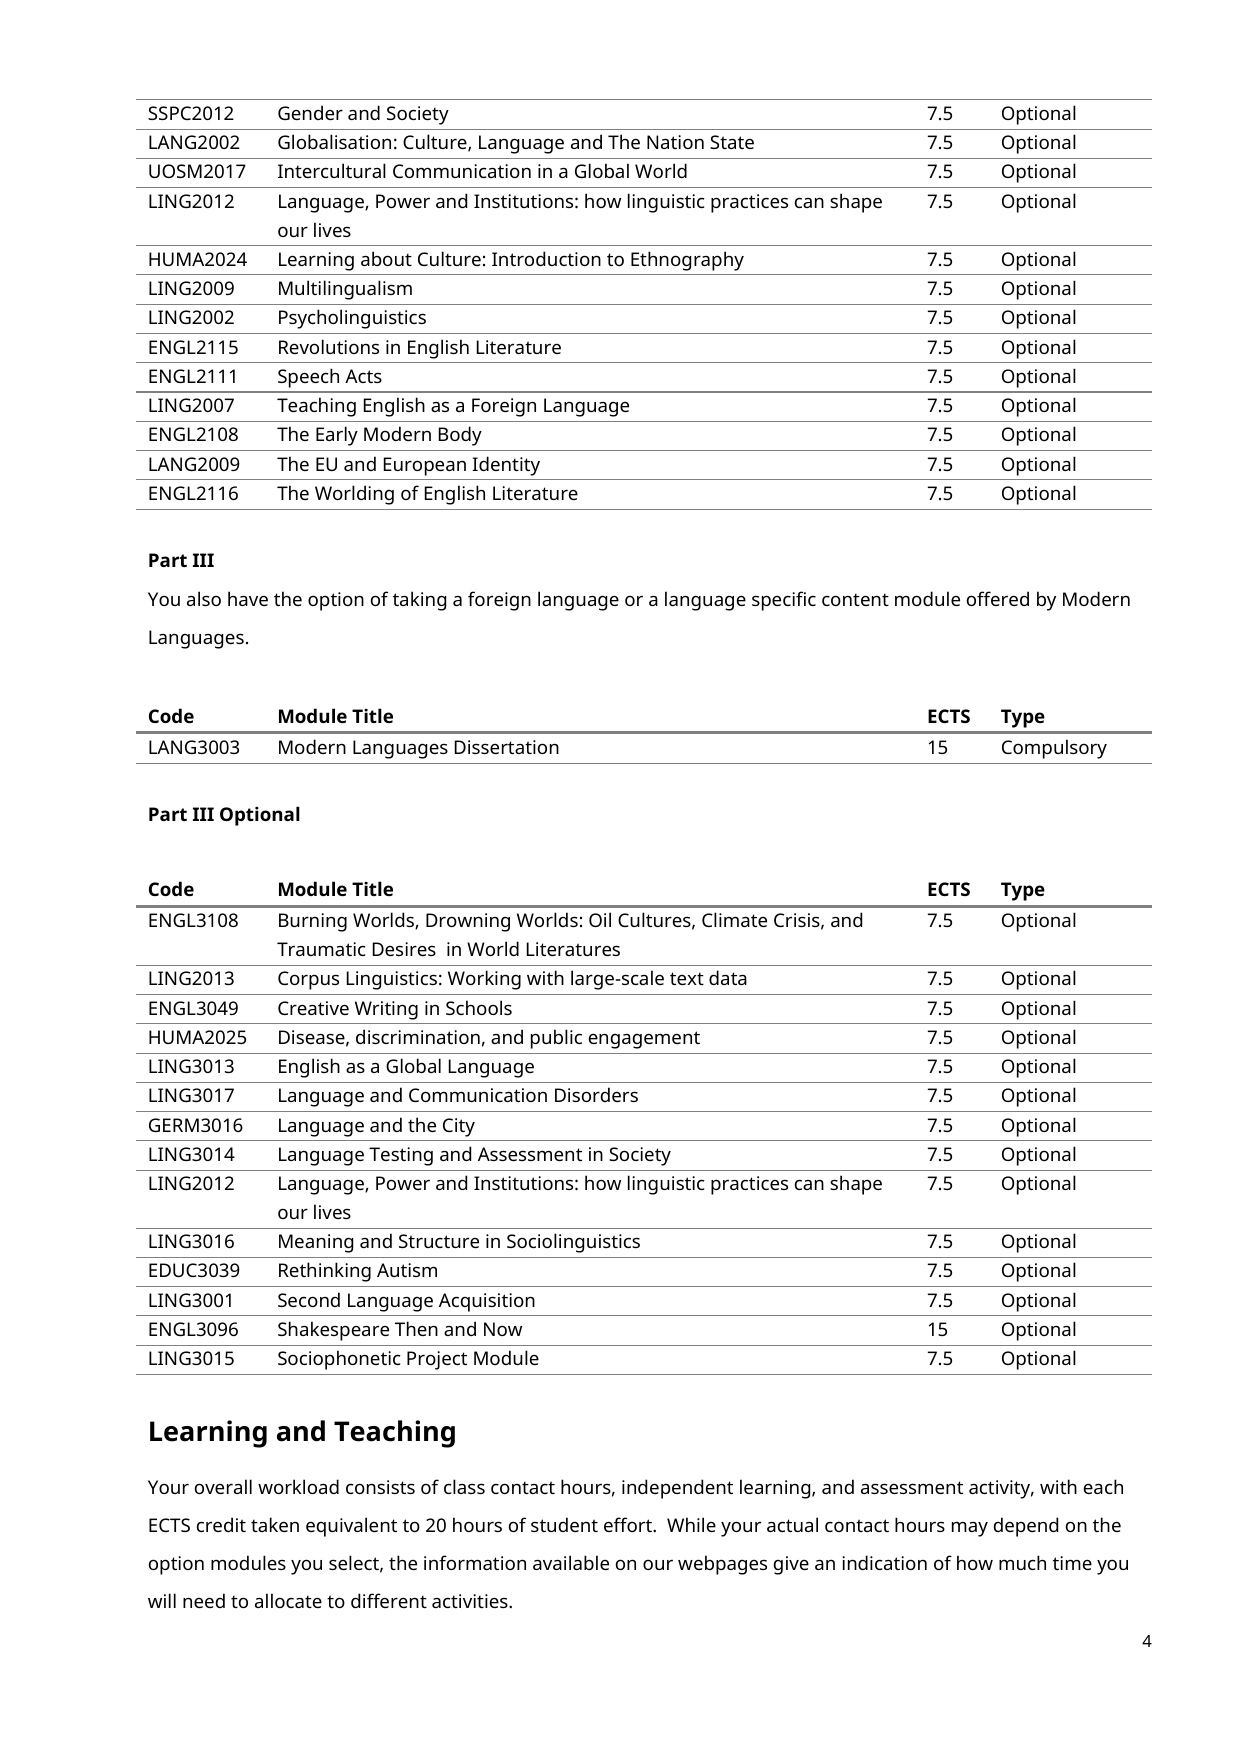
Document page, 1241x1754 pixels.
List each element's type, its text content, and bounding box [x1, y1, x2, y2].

table_cell 7.5 [916, 275, 989, 304]
table_cell Intercultural Communication in a Global World [266, 159, 916, 187]
table_cell 15 [916, 734, 989, 762]
table_cell Optional [989, 1083, 1152, 1111]
table_cell Optional [989, 305, 1152, 333]
table_cell 7.5 [916, 1346, 989, 1374]
table_cell GERM3016 [136, 1112, 266, 1140]
table_cell LING2002 [136, 305, 266, 333]
table_cell English as a Global Language [266, 1054, 916, 1082]
table_cell Module Title [266, 703, 916, 731]
table_cell Optional [989, 275, 1152, 304]
table_cell Type [989, 876, 1152, 904]
table_cell LING2007 [136, 393, 266, 421]
table_cell Meaning and Structure in Sociolinguistics [266, 1229, 916, 1257]
table_cell Optional [989, 363, 1152, 391]
table_cell Revolutions in English Literature [266, 334, 916, 362]
table_cell Shakespeare Then and Now [266, 1316, 916, 1344]
table_cell Optional [989, 130, 1152, 158]
table_cell 7.5 [916, 334, 989, 362]
table_cell Optional [989, 188, 1152, 245]
table_cell 7.5 [916, 966, 989, 994]
table_cell Optional [989, 422, 1152, 450]
table_cell ENGL3108 [136, 908, 266, 964]
table_cell LING3013 [136, 1054, 266, 1082]
table_cell Psycholinguistics [266, 305, 916, 333]
table_cell Multilingualism [266, 275, 916, 304]
table_cell Optional [989, 1054, 1152, 1082]
table_cell The EU and European Identity [266, 451, 916, 479]
table_cell 7.5 [916, 995, 989, 1023]
table_cell ECTS [916, 703, 989, 731]
table_cell LING2009 [136, 275, 266, 304]
table_cell LANG2002 [136, 130, 266, 158]
table_cell Speech Acts [266, 363, 916, 391]
table_cell LANG2009 [136, 451, 266, 479]
table_cell ENGL2111 [136, 363, 266, 391]
table_cell LING3001 [136, 1287, 266, 1315]
table_cell 7.5 [916, 1171, 989, 1227]
table_cell Part III Optional [136, 764, 1152, 876]
table_cell Teaching English as a Foreign Language [266, 393, 916, 421]
table_cell Language, Power and Institutions: how linguistic practices can shape our lives [266, 188, 916, 245]
table_cell Burning Worlds, Drowning Worlds: Oil Cultures, Climate Crisis, and Traumatic Desires in World Literatures [266, 908, 916, 964]
table_cell Optional [989, 995, 1152, 1023]
table_cell Language and Communication Disorders [266, 1083, 916, 1111]
table_cell Language and the City [266, 1112, 916, 1140]
table_cell The Worlding of English Literature [266, 480, 916, 508]
table_cell LING3014 [136, 1141, 266, 1169]
table_cell Disease, discrimination, and public engagement [266, 1024, 916, 1052]
subtitle Learning and Teaching [148, 1412, 1152, 1449]
table_cell ECTS [916, 876, 989, 904]
table_cell Optional [989, 1141, 1152, 1169]
table_cell Part III You also have the option of taking a foreign language or a language specific content module offered by Modern Languages. [136, 510, 1152, 703]
table_cell Optional [989, 1229, 1152, 1257]
table_cell 7.5 [916, 1258, 989, 1286]
table_cell 7.5 [916, 1054, 989, 1082]
table_cell HUMA2024 [136, 246, 266, 274]
table_cell LING2013 [136, 966, 266, 994]
table_cell Optional [989, 1112, 1152, 1140]
table_cell ENGL3049 [136, 995, 266, 1023]
table_cell 15 [916, 1316, 989, 1344]
table_cell 7.5 [916, 393, 989, 421]
table_cell 7.5 [916, 422, 989, 450]
table_cell Optional [989, 451, 1152, 479]
table_cell ENGL3096 [136, 1316, 266, 1344]
table_cell Optional [989, 1024, 1152, 1052]
table_cell Compulsory [989, 734, 1152, 762]
table_cell 7.5 [916, 908, 989, 964]
table_cell 7.5 [916, 451, 989, 479]
table_cell Optional [989, 393, 1152, 421]
table_cell Code [136, 876, 266, 904]
table_cell LING3016 [136, 1229, 266, 1257]
table_cell Optional [989, 1316, 1152, 1344]
table_cell LANG3003 [136, 734, 266, 762]
table_cell LING3017 [136, 1083, 266, 1111]
table_cell 7.5 [916, 1083, 989, 1111]
table_cell EDUC3039 [136, 1258, 266, 1286]
table_cell ENGL2108 [136, 422, 266, 450]
table_cell Language, Power and Institutions: how linguistic practices can shape our lives [266, 1171, 916, 1227]
table_cell LING3015 [136, 1346, 266, 1374]
table_cell 7.5 [916, 1141, 989, 1169]
table_cell Optional [989, 334, 1152, 362]
table_cell Optional [989, 159, 1152, 187]
table_cell Optional [989, 100, 1152, 128]
table_cell 7.5 [916, 130, 989, 158]
table_cell 7.5 [916, 305, 989, 333]
table_cell LING2012 [136, 188, 266, 245]
table_cell HUMA2025 [136, 1024, 266, 1052]
table_cell 7.5 [916, 100, 989, 128]
table_cell Optional [989, 908, 1152, 964]
table_cell UOSM2017 [136, 159, 266, 187]
table_cell Module Title [266, 876, 916, 904]
table_cell 7.5 [916, 480, 989, 508]
table_cell Rethinking Autism [266, 1258, 916, 1286]
table_cell LING2012 [136, 1171, 266, 1227]
table_cell Optional [989, 1346, 1152, 1374]
table_cell 7.5 [916, 1112, 989, 1140]
table_cell SSPC2012 [136, 100, 266, 128]
table_cell Corpus Linguistics: Working with large-scale text data [266, 966, 916, 994]
table_cell Sociophonetic Project Module [266, 1346, 916, 1374]
table_cell Optional [989, 480, 1152, 508]
table_cell 7.5 [916, 1287, 989, 1315]
table_cell Gender and Society [266, 100, 916, 128]
table_cell Optional [989, 1258, 1152, 1286]
table_cell Code [136, 703, 266, 731]
text Your overall workload consists of class contact hours, independent learning, and assessment activity, with each ECTS credit taken equivalent to 20 hours of student effort. While your actual contact hours may depend on the option modules you select, the information available on our webpages give an indication of how much time you will need to allocate to different activities. [148, 1474, 1152, 1614]
table_cell ENGL2116 [136, 480, 266, 508]
table_cell Second Language Acquisition [266, 1287, 916, 1315]
table_cell Optional [989, 246, 1152, 274]
table_cell 7.5 [916, 246, 989, 274]
table_cell Modern Languages Dissertation [266, 734, 916, 762]
table_cell Creative Writing in Schools [266, 995, 916, 1023]
table_cell 7.5 [916, 188, 989, 245]
table_cell Globalisation: Culture, Language and The Nation State [266, 130, 916, 158]
table_cell 7.5 [916, 159, 989, 187]
table_cell Type [989, 703, 1152, 731]
table_cell The Early Modern Body [266, 422, 916, 450]
table_cell 7.5 [916, 363, 989, 391]
table_cell Optional [989, 1287, 1152, 1315]
table_cell Language Testing and Assessment in Society [266, 1141, 916, 1169]
table_cell Learning about Culture: Introduction to Ethnography [266, 246, 916, 274]
table_cell Optional [989, 966, 1152, 994]
table_cell ENGL2115 [136, 334, 266, 362]
table_cell 7.5 [916, 1229, 989, 1257]
table_cell 7.5 [916, 1024, 989, 1052]
table_cell Optional [989, 1171, 1152, 1227]
